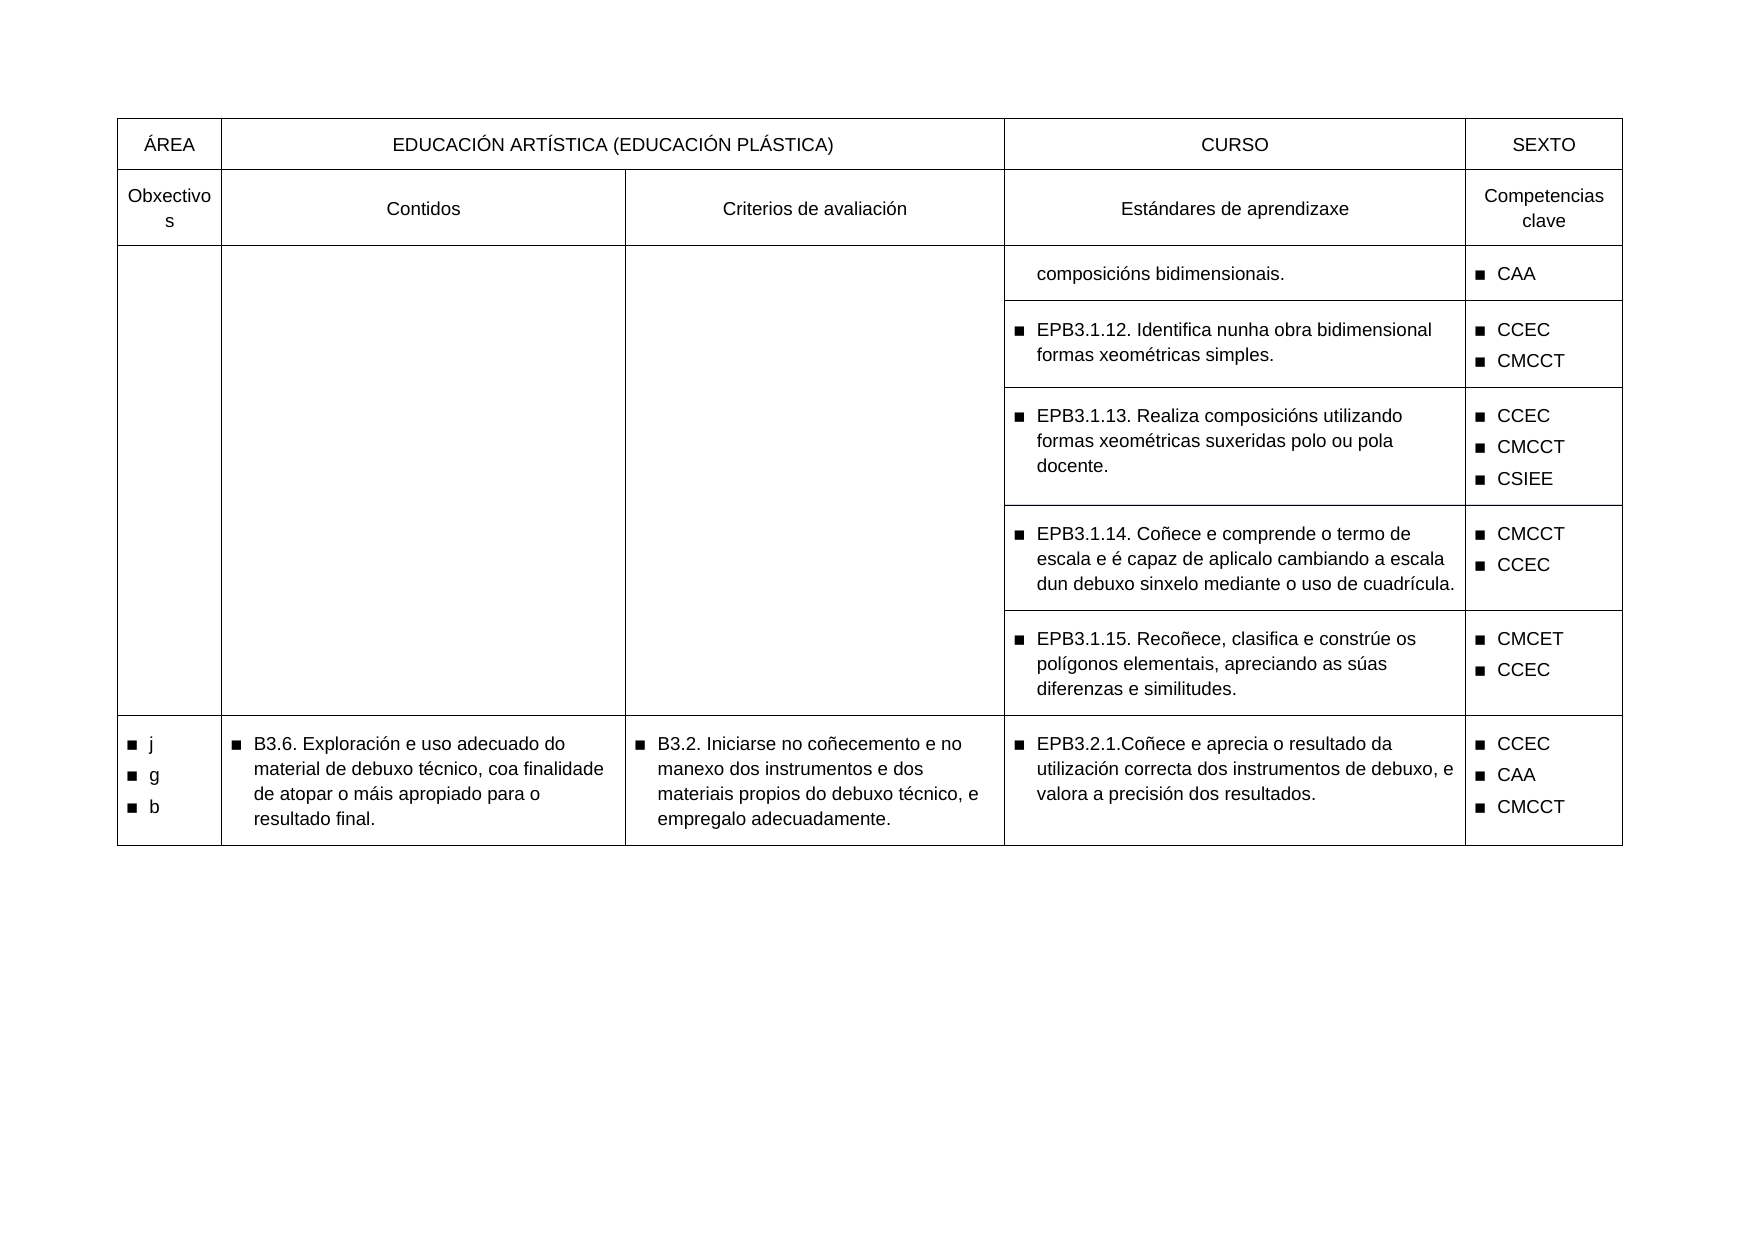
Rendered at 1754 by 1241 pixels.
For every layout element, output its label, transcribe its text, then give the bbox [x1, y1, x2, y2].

table_header SEXTO [1466, 119, 1622, 169]
table_header CURSO [1005, 119, 1465, 169]
table_cell B3.6. Exploración e uso adecuado do material de debuxo técnico, coa finalidade de atopar o máis apropiado para o resultado final. [222, 716, 625, 845]
table_cell [222, 246, 625, 715]
table_cell B3.2. Iniciarse no coñecemento e no manexo dos instrumentos e dos materiais propios do debuxo técnico, e empregalo adecuadamente. [626, 716, 1004, 845]
table_cell CCEC CMCCT [1466, 301, 1622, 387]
table_cell Estándares de aprendizaxe [1005, 170, 1465, 245]
table_cell Criterios de avaliación [626, 170, 1004, 245]
table_cell EPB3.1.14. Coñece e comprende o termo de escala e é capaz de aplicalo cambiando a escala dun debuxo sinxelo mediante o uso de cuadrícula. [1005, 506, 1465, 610]
table_cell Competencias clave [1466, 170, 1622, 245]
table_cell EPB3.2.1.Coñece e aprecia o resultado da utilización correcta dos instrumentos de debuxo, e valora a precisión dos resultados. [1005, 716, 1465, 845]
table_header EDUCACIÓN ARTÍSTICA (EDUCACIÓN PLÁSTICA) [222, 119, 1004, 169]
table_cell EPB3.1.15. Recoñece, clasifica e constrúe os polígonos elementais, apreciando as súas diferenzas e similitudes. [1005, 611, 1465, 715]
table_cell [118, 246, 221, 715]
table_cell EPB3.1.12. Identifica nunha obra bidimensional formas xeométricas simples. [1005, 301, 1465, 387]
table_cell CMCET CCEC [1466, 611, 1622, 715]
table_cell Contidos [222, 170, 625, 245]
table_cell [626, 246, 1004, 715]
table_header ÁREA [118, 119, 221, 169]
table_cell CCEC CAA [1466, 246, 1622, 300]
table_cell EPB3.1.13. Realiza composicións utilizando formas xeométricas suxeridas polo ou pola docente. [1005, 388, 1465, 504]
table_cell j g b [118, 716, 221, 845]
table_cell CCEC CMCCT CSIEE [1466, 388, 1622, 504]
table_cell CMCCT CCEC [1466, 506, 1622, 610]
table_cell Obxectivos [118, 170, 221, 245]
table_cell CCEC CAA CMCCT [1466, 716, 1622, 845]
table_cell composicións bidimensionais. [1005, 246, 1465, 300]
